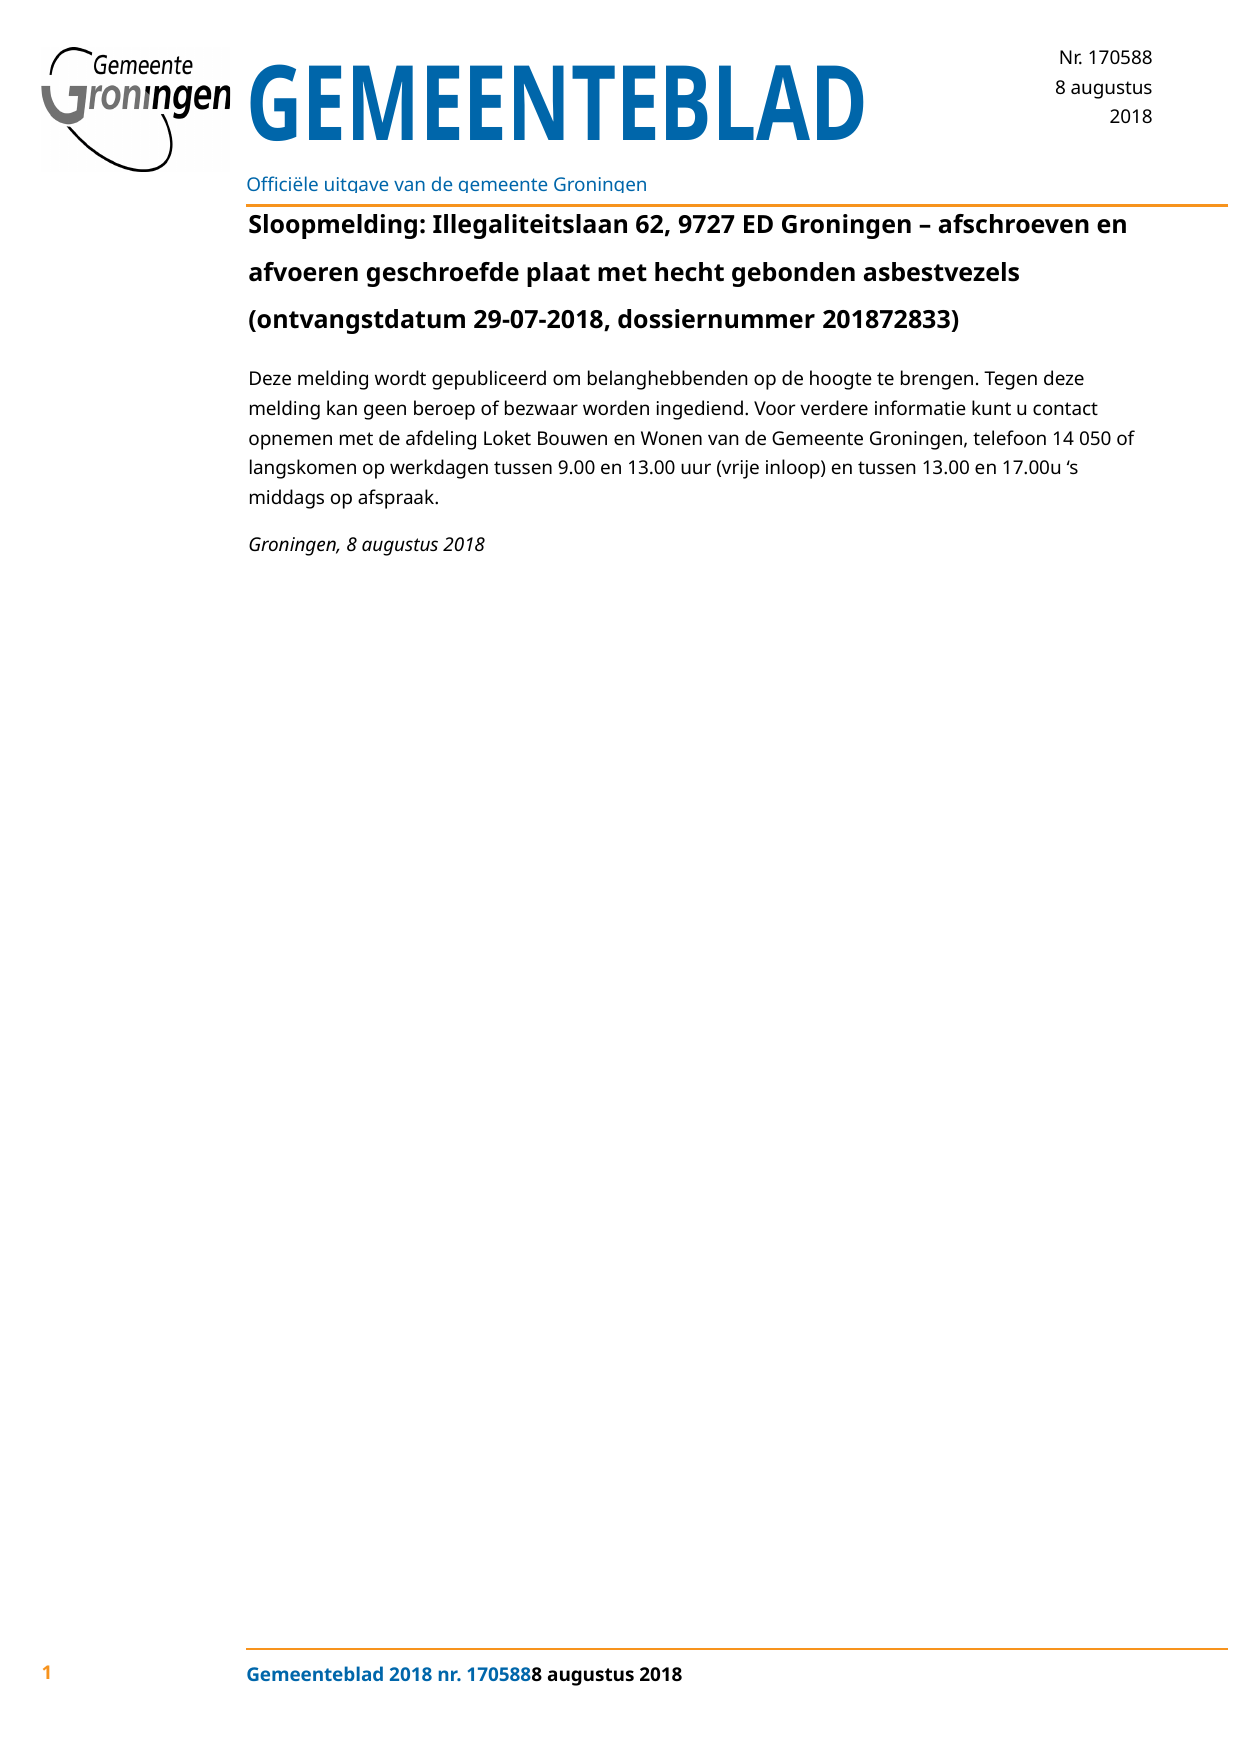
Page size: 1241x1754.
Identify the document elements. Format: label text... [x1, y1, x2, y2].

picture [41, 47, 231, 172]
text Groningen, 8 augustus 2018 [248, 532, 1152, 557]
text Deze melding wordt gepubliceerd om belanghebbenden op de hoogte te brengen. Tegen deze melding kan geen beroep of bezwaar worden ingediend. Voor verdere informatie kunt u contact opnemen met de afdeling Loket Bouwen en Wonen van de Gemeente Groningen, telefoon 14 050 of langskomen op werkdagen tussen 9.00 en 13.00 uur (vrije inloop) en tussen 13.00 en 17.00u ‘s middags op afspraak. [248, 366, 1152, 509]
text Sloopmelding: Illegaliteitslaan 62, 9727 ED Groningen – afschroeven en afvoeren geschroefde plaat met hecht gebonden asbestvezels (ontvangstdatum 29-07-2018, dossiernummer 201872833) [248, 207, 1152, 336]
